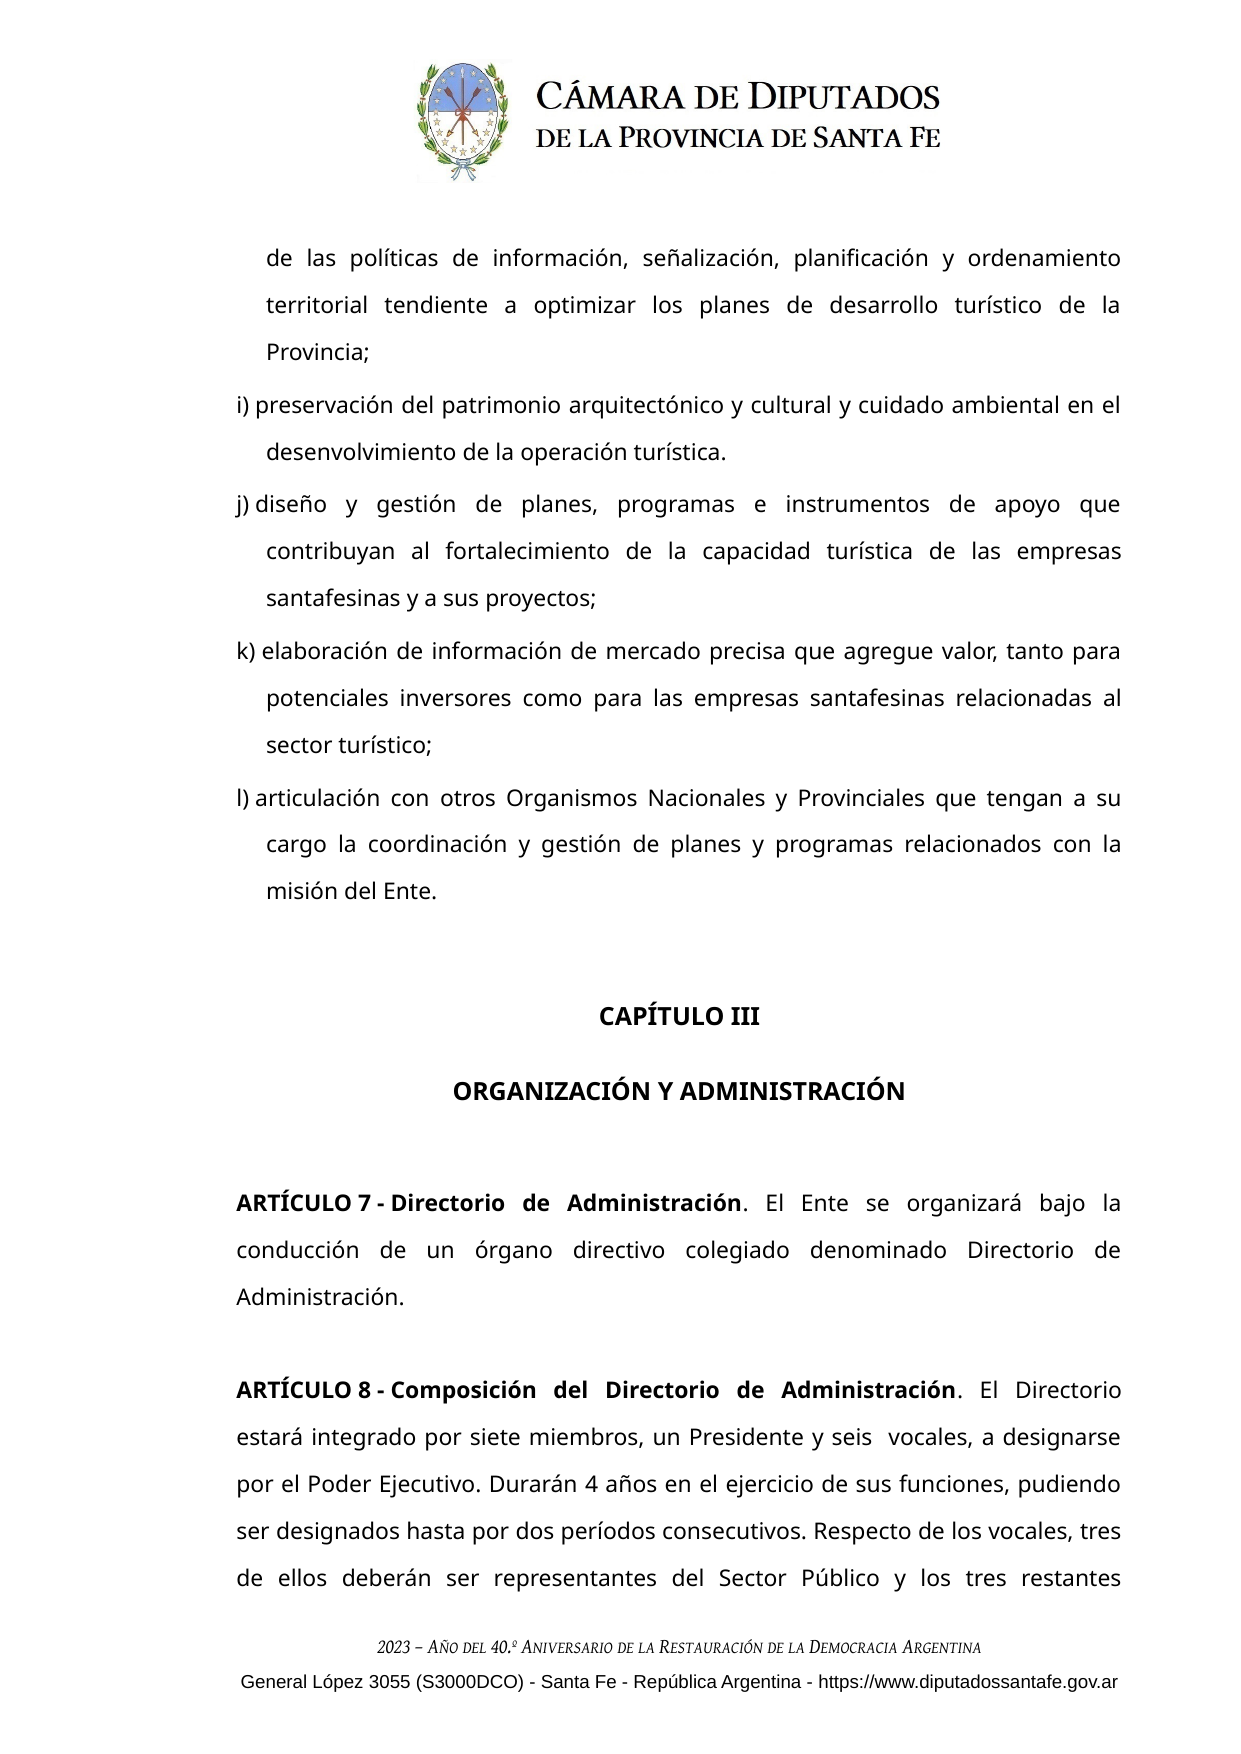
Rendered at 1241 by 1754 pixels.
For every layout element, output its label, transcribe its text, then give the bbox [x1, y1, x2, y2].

subtitle de las políticas de información, señalización, planificación y ordenamiento territorial tendiente a optimizar los planes de desarrollo turístico de la Provincia; [236, 242, 1122, 367]
subtitle diseño y gestión de planes, programas e instrumentos de apoyo que contribuyan al fortalecimiento de la capacidad turística de las empresas santafesinas y a sus proyectos; [236, 488, 1122, 613]
subtitle articulación con otros Organismos Nacionales y Provinciales que tengan a su cargo la coordinación y gestión de planes y programas relacionados con la misión del Ente. [236, 782, 1122, 907]
subtitle elaboración de información de mercado precisa que agregue valor, tanto para potenciales inversores como para las empresas santafesinas relacionadas al sector turístico; [236, 635, 1122, 760]
list Composición del Directorio de Administración. El Directorio estará integrado por siete miembros, un Presidente y seis vocales, a designarse por el Poder Ejecutivo. Durarán 4 años en el ejercicio de sus funciones, pudiendo ser designados hasta por dos períodos consecutivos. Respecto de los vocales, tres de ellos deberán ser representantes del Sector Público y los tres restantes [236, 1374, 1122, 1593]
subtitle preservación del patrimonio arquitectónico y cultural y cuidado ambiental en el desenvolvimiento de la operación turística. [236, 389, 1122, 467]
picture [413, 59, 945, 183]
subtitle ORGANIZACIÓN Y ADMINISTRACIÓN [236, 1073, 1122, 1107]
list Directorio de Administración. El Ente se organizará bajo la conducción de un órgano directivo colegiado denominado Directorio de Administración. [236, 1187, 1122, 1312]
